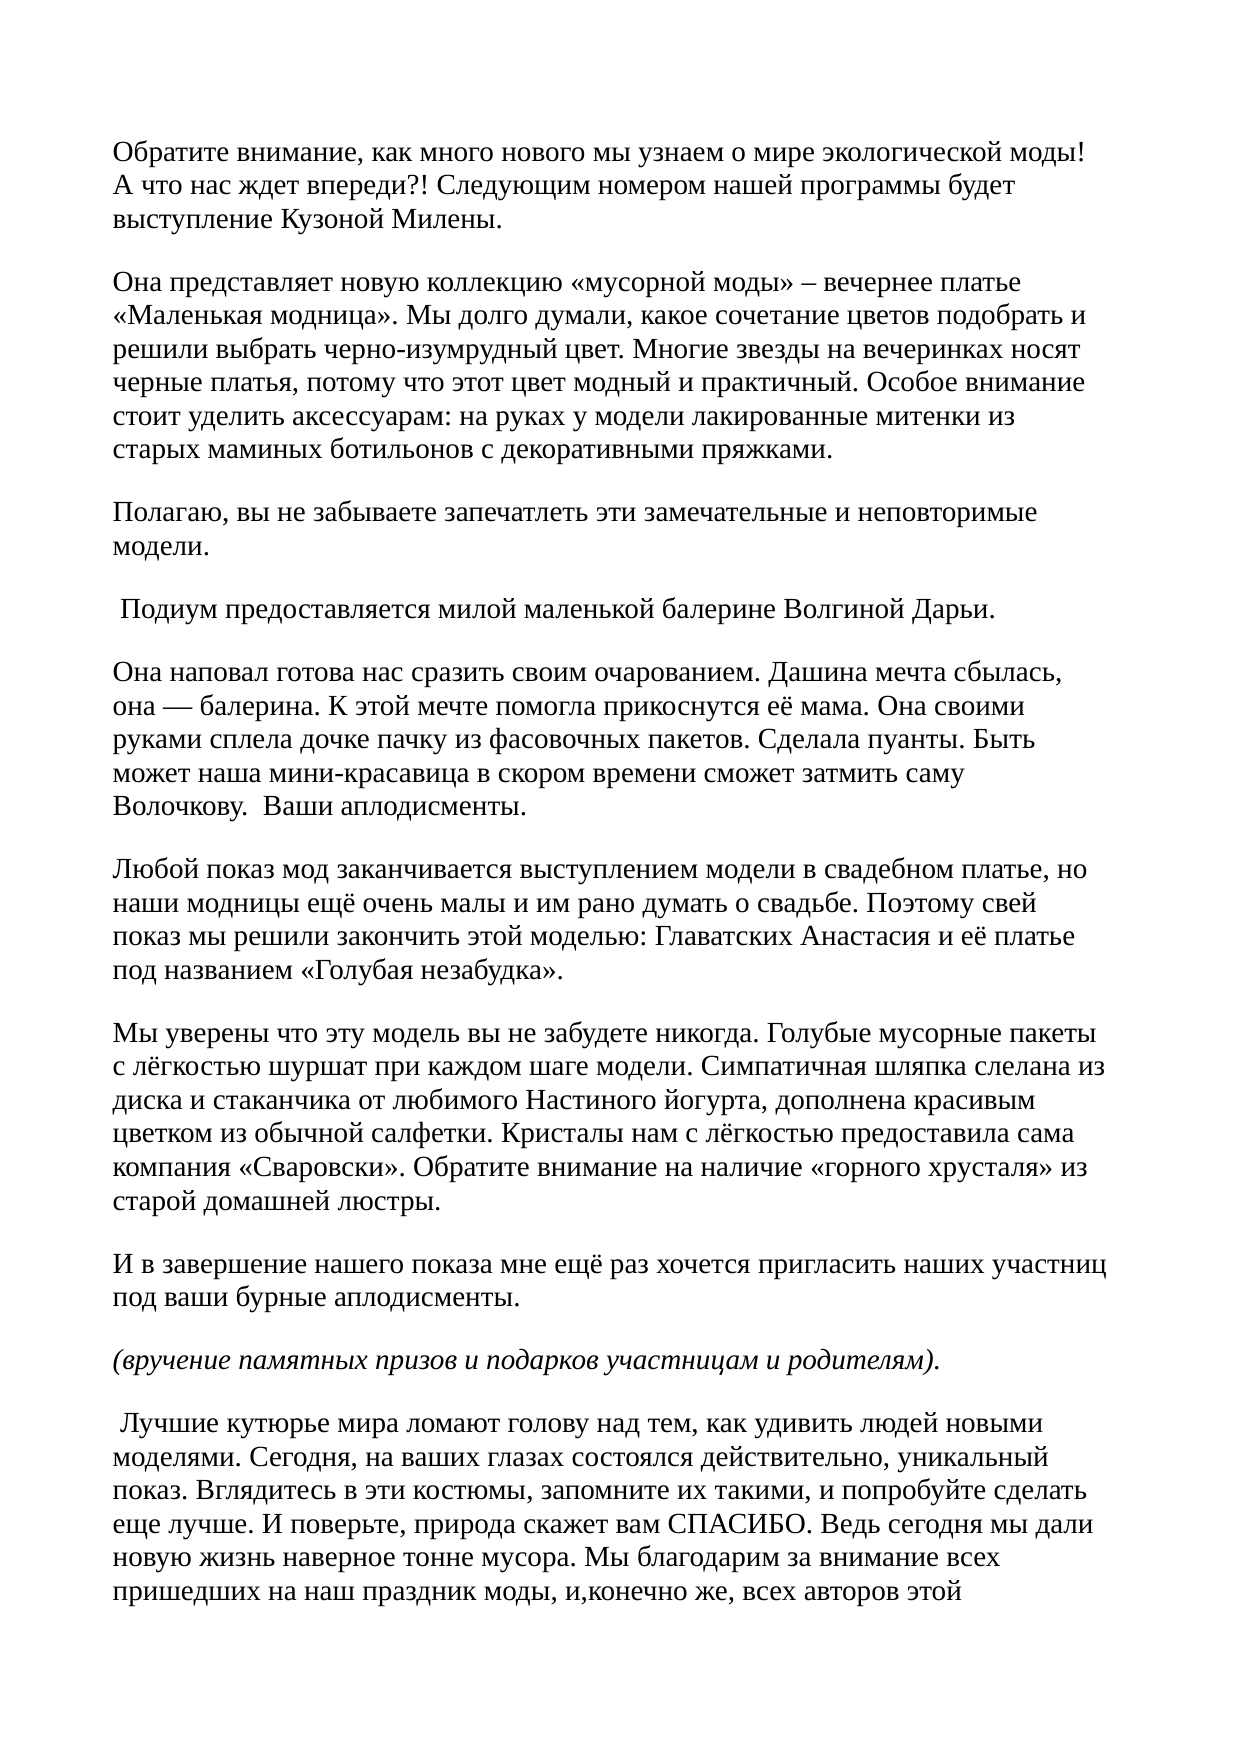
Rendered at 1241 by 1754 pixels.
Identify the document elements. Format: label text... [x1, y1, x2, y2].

table_header [66, 118, 97, 1622]
table_header Обратите внимание, как много нового мы узнаем о мире экологической моды! А что нас ждет впереди?! Следующим номером нашей программы будет выступление Кузоной Милены. Она представляет новую коллекцию «мусорной моды» – вечернее платье «Маленькая модница». Мы долго думали, какое сочетание цветов подобрать и решили выбрать черно-изумрудный цвет. Многие звезды на вечеринках носят черные платья, потому что этот цвет модный и практичный. Особое внимание стоит уделить аксессуарам: на руках у модели лакированные митенки из старых маминых ботильонов с декоративными пряжками. Полагаю, вы не забываете запечатлеть эти замечательные и неповторимые модели. Подиум предоставляется милой маленькой балерине Волгиной Дарьи. Она наповал готова нас сразить своим очарованием. Дашина мечта сбылась, она — балерина. К этой мечте помогла прикоснутся её мама. Она своими руками сплела дочке пачку из фасовочных пакетов. Сделала пуанты. Быть может наша мини-красавица в скором времени сможет затмить саму Волочкову. Ваши аплодисменты. Любой показ мод заканчивается выступлением модели в свадебном платье, но наши модницы ещё очень малы и им рано думать о свадьбе. Поэтому свей показ мы решили закончить этой моделью: Главатских Анастасия и её платье под названием «Голубая незабудка». Мы уверены что эту модель вы не забудете никогда. Голубые мусорные пакеты с лёгкостью шуршат при каждом шаге модели. Симпатичная шляпка слелана из диска и стаканчика от любимого Настиного йогурта, дополнена красивым цветком из обычной салфетки. Кристалы нам с лёгкостью предоставила сама компания «Сваровски». Обратите внимание на наличие «горного хрусталя» из старой домашней люстры. И в завершение нашего показа мне ещё раз хочется пригласить наших участниц под ваши бурные аплодисменты. (вручение памятных призов и подарков участницам и родителям). Лучшие кутюрье мира ломают голову над тем, как удивить людей новыми моделями. Сегодня, на ваших глазах состоялся действительно, уникальный показ. Вглядитесь в эти костюмы, запомните их такими, и попробуйте сделать еще лучше. И поверьте, природа скажет вам СПАСИБО. Ведь сегодня мы дали новую жизнь наверное тонне мусора. Мы благодарим за внимание всех пришедших на наш праздник моды, и,конечно же, всех авторов этой [97, 118, 1123, 1622]
